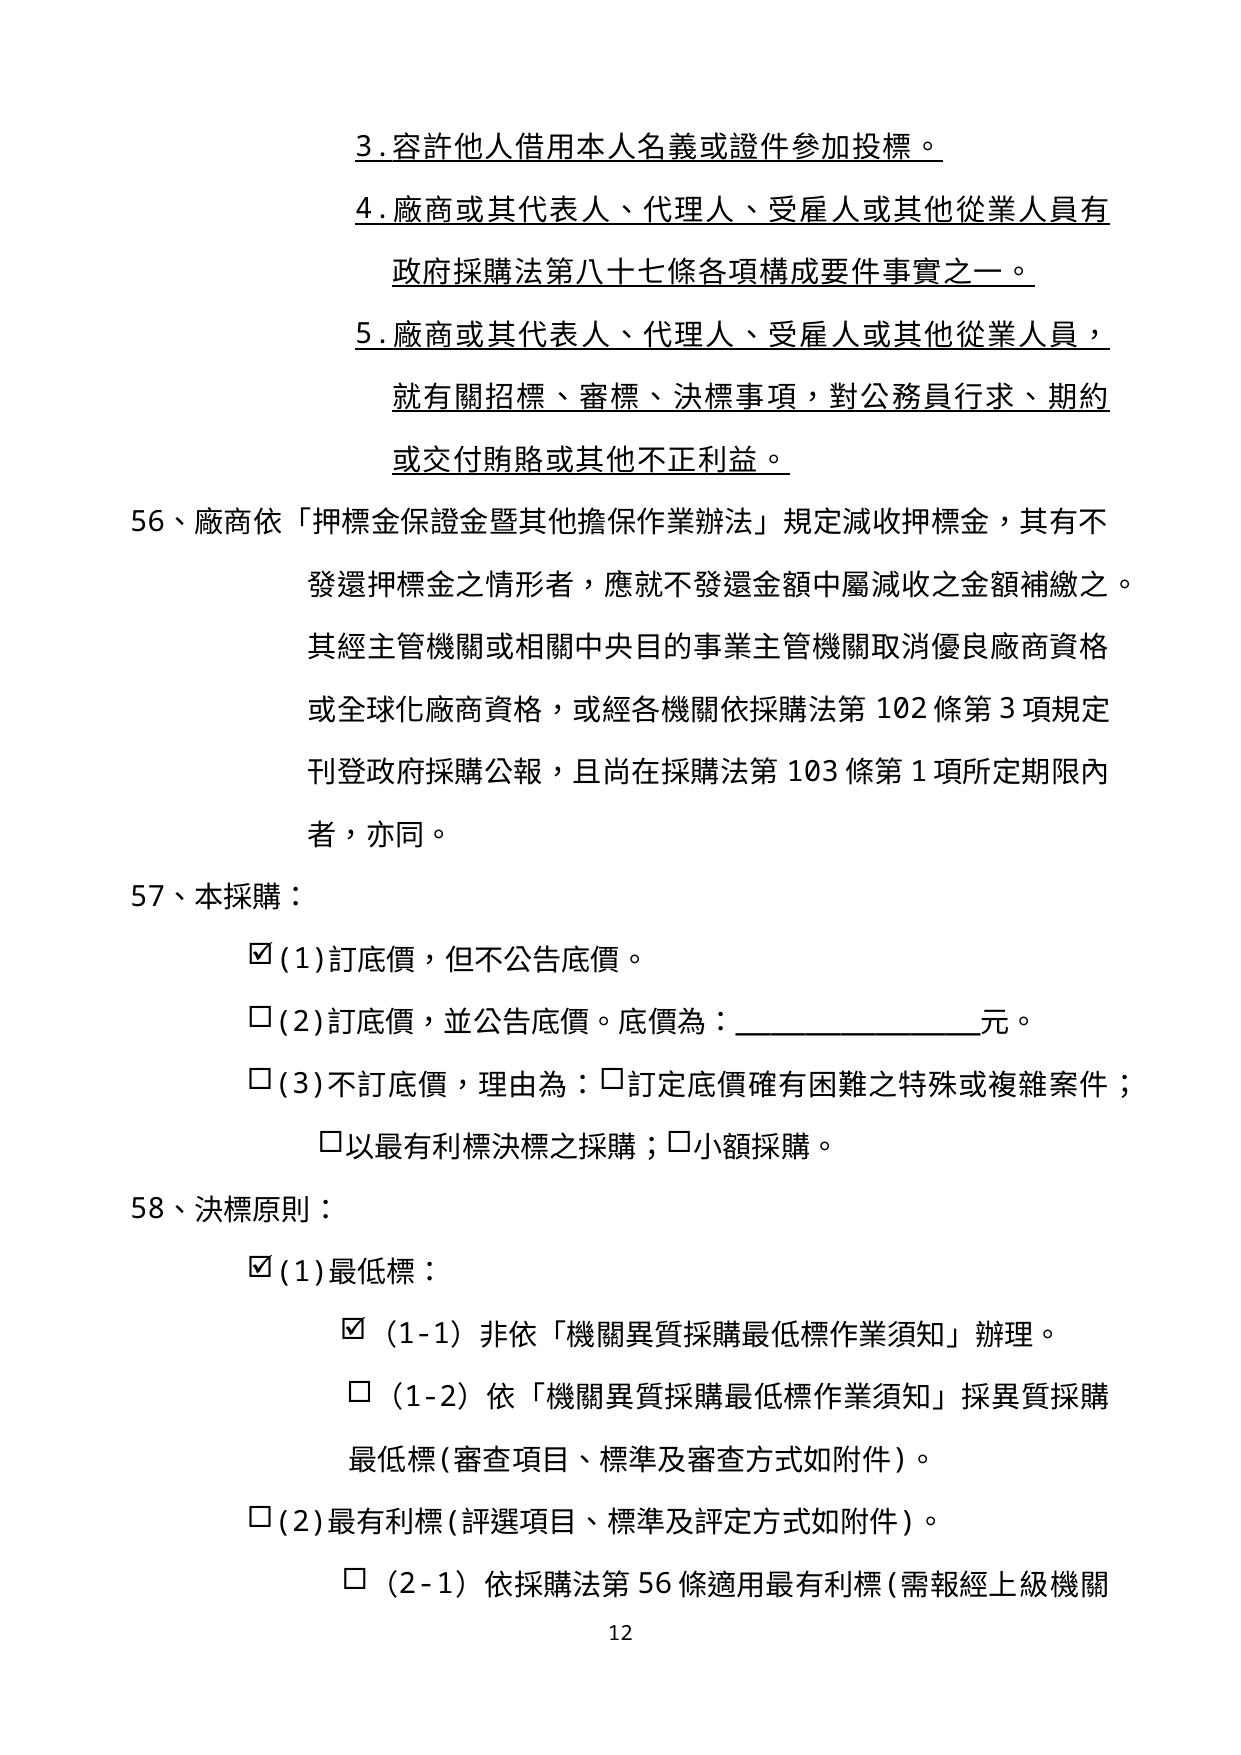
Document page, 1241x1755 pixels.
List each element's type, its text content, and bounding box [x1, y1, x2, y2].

text （1-2）依「機關異質採購最低標作業須知」採異質採購最低標(審查項目、標準及審查方式如附件)。 [130, 1353, 1110, 1478]
text （1-1）非依「機關異質採購最低標作業須知」辦理。 [130, 1291, 1110, 1353]
text 5.廠商或其代表人、代理人、受雇人或其他從業人員， [355, 291, 1110, 348]
text 就有關招標、審標、決標事項，對公務員行求、期約或交付賄賂或其他不正利益。 [355, 350, 1110, 478]
text (1)最低標： [247, 1228, 1110, 1291]
list 決標原則： [130, 1166, 1110, 1228]
text 4.廠商或其代表人、代理人、受雇人或其他從業人員有 [355, 166, 1110, 223]
text （2-1）依採購法第56條適用最有利標(需報經上級機關 [130, 1541, 1110, 1603]
text 3.容許他人借用本人名義或證件參加投標。 [355, 103, 1110, 166]
list 廠商依「押標金保證金暨其他擔保作業辦法」規定減收押標金，其有不發還押標金之情形者，應就不發還金額中屬減收之金額補繳之。其經主管機關或相關中央目的事業主管機關取消優良廠商資格或全球化廠商資格，或經各機關依採購法第102條第3項規定刊登政府採購公報，且尚在採購法第103條第1項所定期限內者，亦同。 [130, 478, 1110, 853]
text (3)不訂底價，理由為：訂定底價確有困難之特殊或複雜案件；以最有利標決標之採購；小額採購。 [247, 1041, 1110, 1166]
text (2)最有利標(評選項目、標準及評定方式如附件)。 [247, 1478, 1110, 1541]
list 本採購： [130, 853, 1110, 916]
text 政府採購法第八十七條各項構成要件事實之一。 [355, 225, 1110, 291]
text (2)訂底價，並公告底價。底價為：______________元。 [247, 978, 1110, 1041]
text (1)訂底價，但不公告底價。 [247, 916, 1110, 978]
